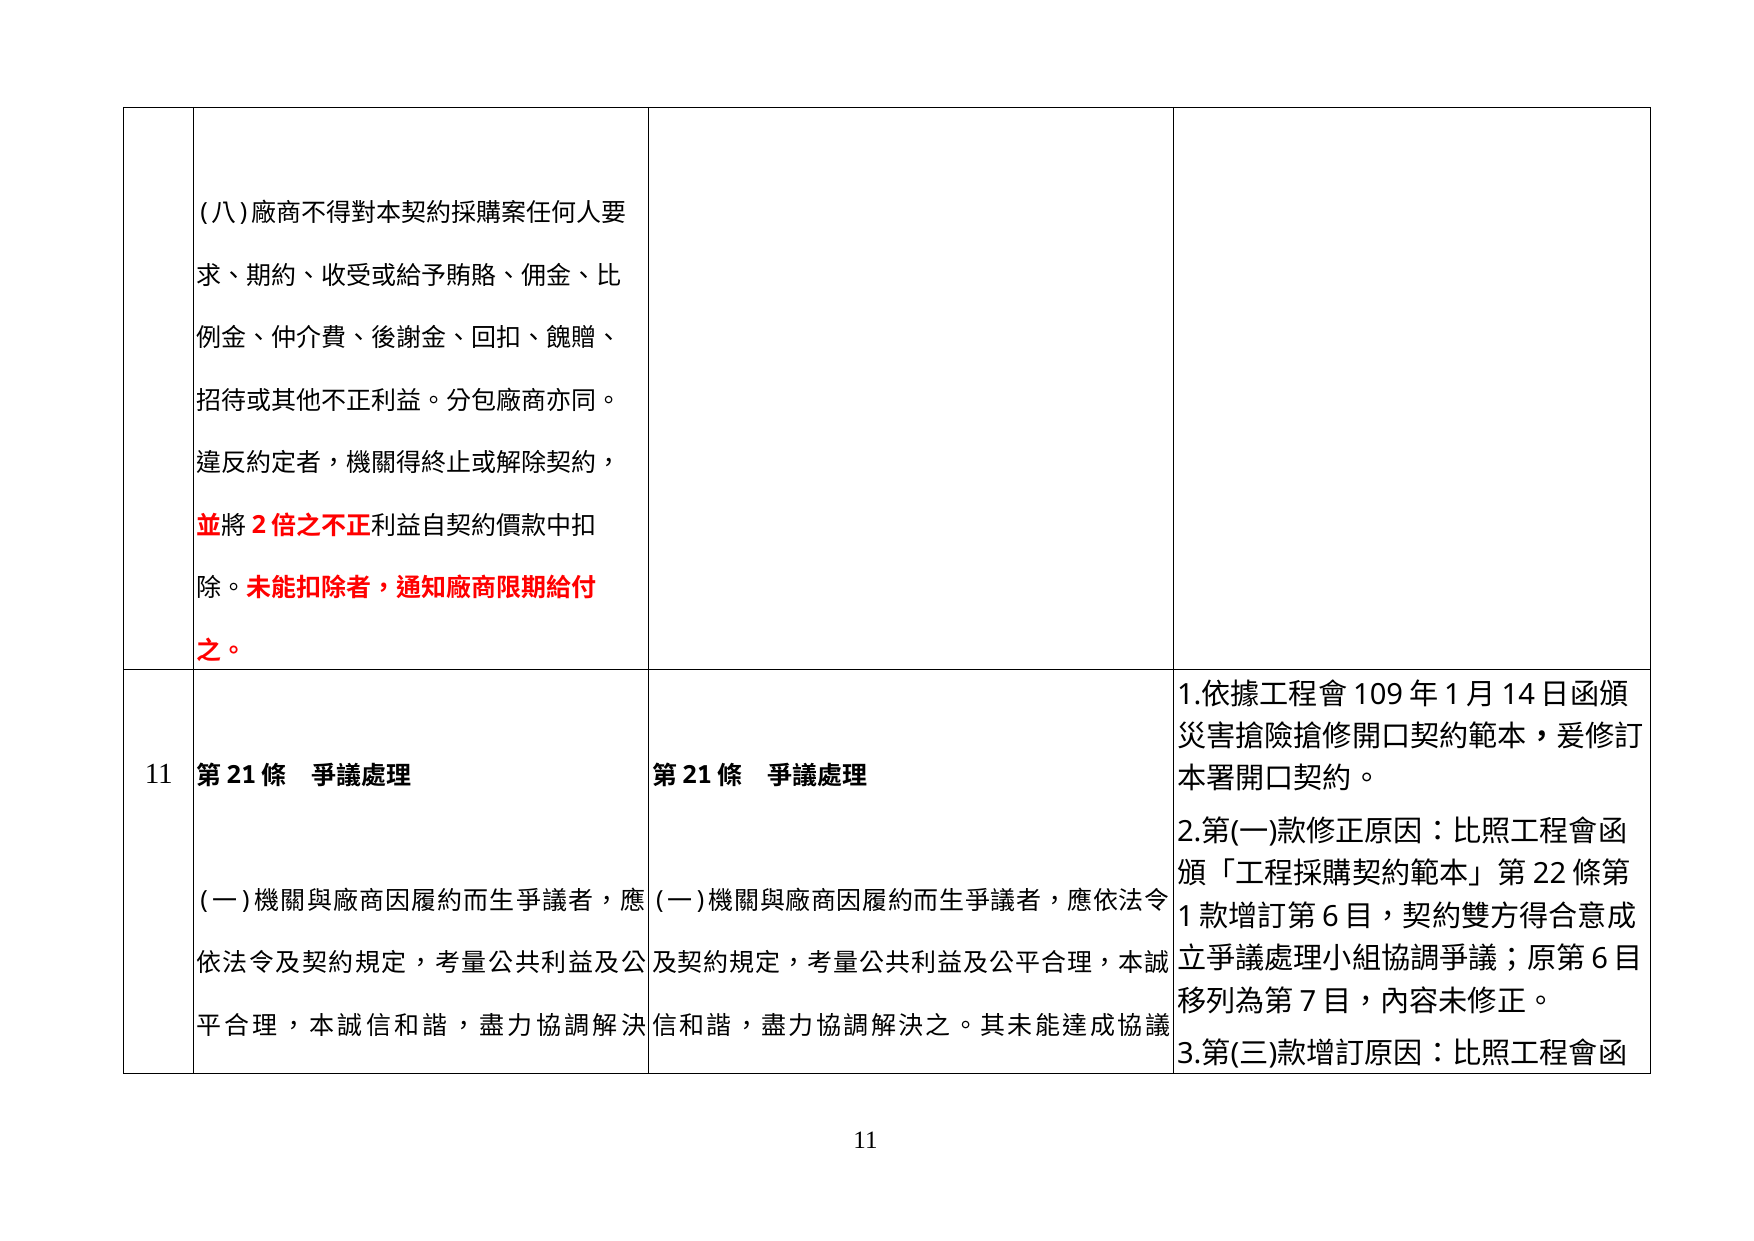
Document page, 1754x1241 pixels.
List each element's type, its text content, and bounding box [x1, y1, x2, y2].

table_cell (八)廠商不得對本契約採購案任何人要求、期約、收受或給予賄賂、佣金、比例金、仲介費、後謝金、回扣、餽贈、招待或其他不正利益。分包廠商亦同。違反約定者，機關得終止或解除契約，並將2倍之不正利益自契約價款中扣除。未能扣除者，通知廠商限期給付之。 [194, 108, 648, 669]
table_cell [649, 108, 1173, 669]
table_cell 1.依據工程會109年1月14日函頒災害搶險搶修開口契約範本，爰修訂本署開口契約。 2.第(一)款修正原因：比照工程會函頒「工程採購契約範本」第22條第1款增訂第6目，契約雙方得合意成立爭議處理小組協調爭議；原第6目移列為第7目，內容未修正。 3.第(三)款增訂原因：比照工程會函 [1174, 670, 1650, 1072]
table_cell 11 [124, 670, 193, 1072]
table_cell 依據工程會109年1月14日函頒災害搶險搶修開口契約範本，爰修訂本署開口契約。 第（一）款修正原因：工程會108年11月8日工程企字第1080100956號令修正發布政府採購法施行細則部分條文，刪除第111條延誤履約期限情節重大之認定，機關以廠商延誤履約期限，終止契約或解除契約情形，應於契約載明以利執行，爰增訂選項供機關擇定。 第（八）款修正原因：參考108年5月22日總統華總一義字第10800049691號令修正發布政府採購法部分條文，其中第59條修正第2項規定：「違反前項規定者，機關得終止或解除契約，並將二倍之不正利益自契約價款中扣除。未能扣除者，通知廠商限期給付之。」爰予修正。 [1174, 108, 1650, 669]
table_cell [124, 108, 193, 669]
table_cell 第21條 爭議處理 (一)機關與廠商因履約而生爭議者，應依法令及契約規定，考量公共利益及公平合理，本誠信和諧，盡力協調解決 [194, 670, 648, 1072]
table_cell 第21條 爭議處理 (一)機關與廠商因履約而生爭議者，應依法令及契約規定，考量公共利益及公平合理，本誠信和諧，盡力協調解決之。其未能達成協議 [649, 670, 1173, 1072]
